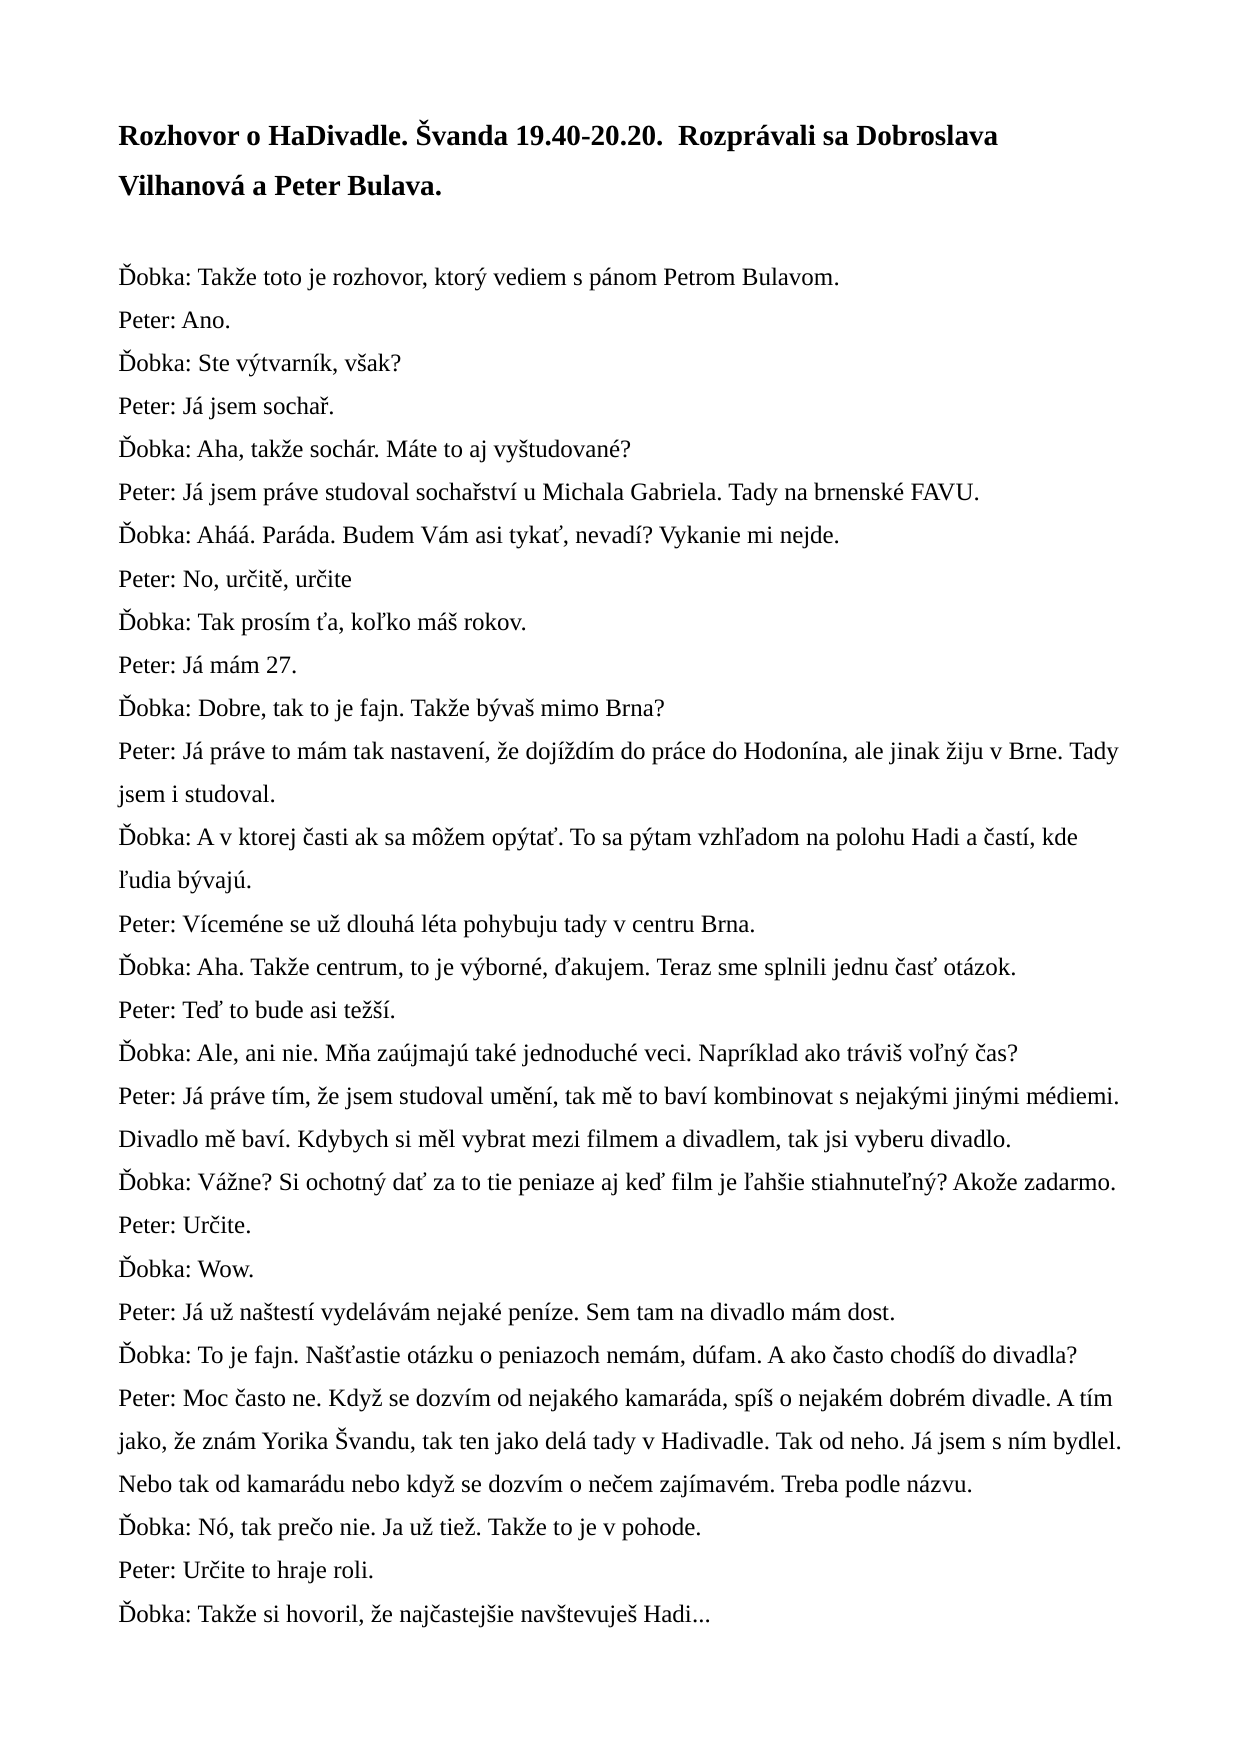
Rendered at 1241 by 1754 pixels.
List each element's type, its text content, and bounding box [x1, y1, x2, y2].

text Ďobka: To je fajn. Našťastie otázku o peniazoch nemám, dúfam. A ako často chodíš do divadla? [118, 1340, 1122, 1369]
text Ďobka: Dobre, tak to je fajn. Takže bývaš mimo Brna? [118, 693, 1122, 722]
text Ďobka: Nó, tak prečo nie. Ja už tiež. Takže to je v pohode. [118, 1512, 1122, 1541]
text Peter: Já jsem práve studoval sochařství u Michala Gabriela. Tady na brnenské FAVU. [118, 477, 1122, 506]
text Peter: Já práve tím, že jsem studoval umění, tak mě to baví kombinovat s nejakými jinými médiemi. Divadlo mě baví. Kdybych si měl vybrat mezi filmem a divadlem, tak jsi vyberu divadlo. [118, 1081, 1122, 1153]
text Peter: Já práve to mám tak nastavení, že dojíždím do práce do Hodonína, ale jinak žiju v Brne. Tady jsem i studoval. [118, 736, 1122, 808]
text Ďobka: Wow. [118, 1254, 1122, 1282]
text Peter: Já jsem sochař. [118, 391, 1122, 420]
text Peter: Moc často ne. Když se dozvím od nejakého kamaráda, spíš o nejakém dobrém divadle. A tím jako, že znám Yorika Švandu, tak ten jako delá tady v Hadivadle. Tak od neho. Já jsem s ním bydlel. Nebo tak od kamarádu nebo když se dozvím o nečem zajímavém. Treba podle názvu. [118, 1383, 1122, 1498]
text Peter: Ano. [118, 305, 1122, 334]
text Peter: Určite to hraje roli. [118, 1556, 1122, 1584]
text Ďobka: A v ktorej časti ak sa môžem opýtať. To sa pýtam vzhľadom na polohu Hadi a častí, kde ľudia bývajú. [118, 822, 1122, 894]
text Ďobka: Aha. Takže centrum, to je výborné, ďakujem. Teraz sme splnili jednu časť otázok. [118, 952, 1122, 981]
text Ďobka: Ste výtvarník, však? [118, 348, 1122, 377]
text Peter: Určite. [118, 1211, 1122, 1239]
text Peter: Já mám 27. [118, 650, 1122, 679]
text Peter: Víceméne se už dlouhá léta pohybuju tady v centru Brna. [118, 909, 1122, 937]
text Ďobka: Takže si hovoril, že najčastejšie navštevuješ Hadi... [118, 1599, 1122, 1627]
text Ďobka: Aháá. Paráda. Budem Vám asi tykať, nevadí? Vykanie mi nejde. [118, 521, 1122, 549]
text Peter: Teď to bude asi težší. [118, 995, 1122, 1024]
text Ďobka: Ale, ani nie. Mňa zaújmajú také jednoduché veci. Napríklad ako tráviš voľný čas? [118, 1038, 1122, 1067]
text Ďobka: Aha, takže sochár. Máte to aj vyštudované? [118, 434, 1122, 463]
text Ďobka: Tak prosím ťa, koľko máš rokov. [118, 607, 1122, 636]
text Peter: Já už naštestí vydelávám nejaké peníze. Sem tam na divadlo mám dost. [118, 1297, 1122, 1326]
text Peter: No, určitě, určite [118, 564, 1122, 592]
text Ďobka: Vážne? Si ochotný dať za to tie peniaze aj keď film je ľahšie stiahnuteľný? Akože zadarmo. [118, 1167, 1122, 1196]
text Ďobka: Takže toto je rozhovor, ktorý vediem s pánom Petrom Bulavom. [118, 262, 1122, 291]
text Rozhovor o HaDivadle. Švanda 19.40-20.20. Rozprávali sa Dobroslava Vilhanová a Peter Bulava. [118, 118, 1122, 202]
